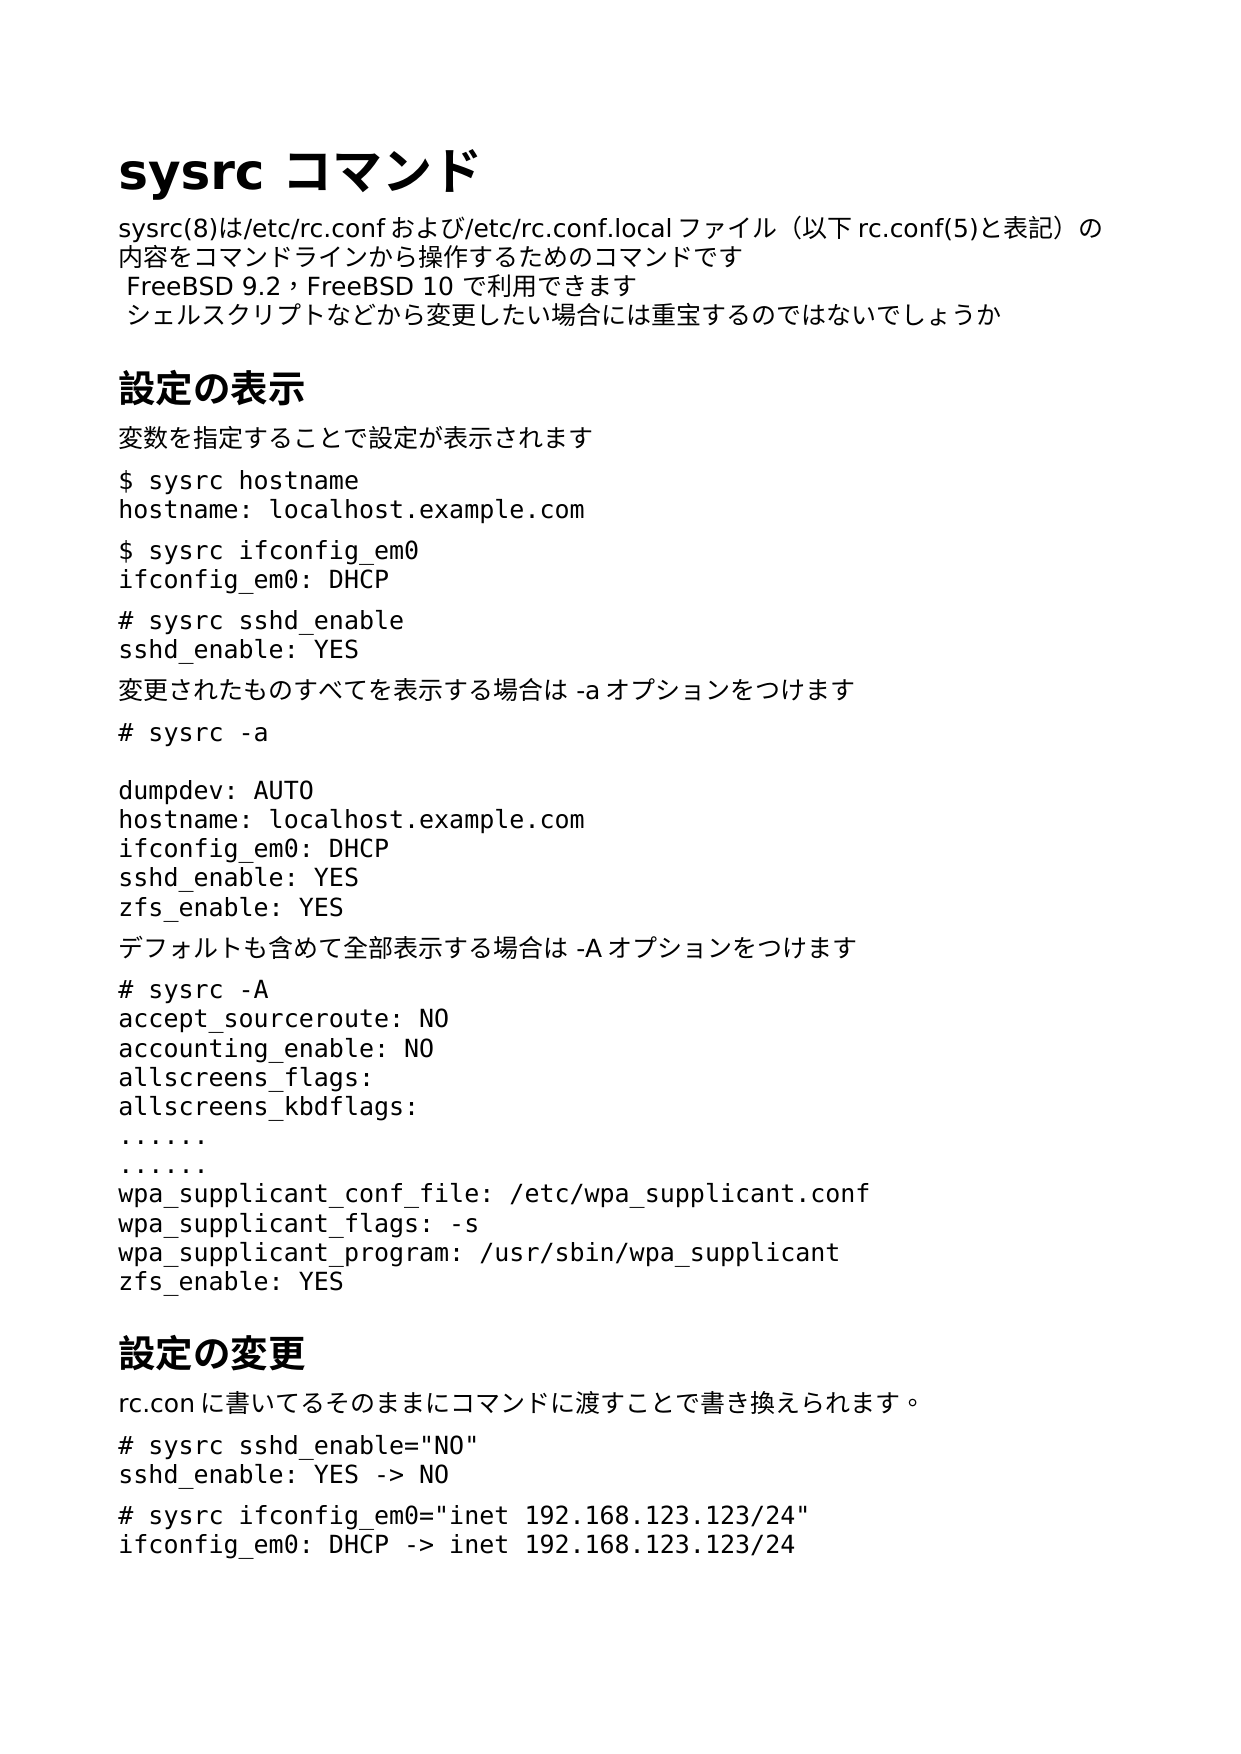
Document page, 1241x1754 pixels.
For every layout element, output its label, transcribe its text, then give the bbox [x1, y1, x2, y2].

text デフォルトも含めて全部表示する場合は -Aオプションをつけます [118, 934, 1122, 963]
text # sysrc ifconfig_em0="inet 192.168.123.123/24" ifconfig_em0: DHCP -> inet 192.168.123.123/24 [118, 1501, 1122, 1559]
subtitle sysrc コマンド [118, 143, 1122, 201]
text sysrc(8)は/etc/rc.confおよび/etc/rc.conf.localファイル（以下rc.conf(5)と表記）の内容をコマンドラインから操作するためのコマンドです FreeBSD 9.2，FreeBSD 10 で利用できます シェルスクリプトなどから変更したい場合には重宝するのではないでしょうか [118, 214, 1122, 331]
text 変数を指定することで設定が表示されます [118, 424, 1122, 453]
text $ sysrc ifconfig_em0 ifconfig_em0: DHCP [118, 536, 1122, 594]
text rc.conに書いてるそのままにコマンドに渡すことで書き換えられます。 [118, 1389, 1122, 1418]
text # sysrc sshd_enable="NO" sshd_enable: YES -> NO [118, 1431, 1122, 1489]
text # sysrc sshd_enable sshd_enable: YES [118, 606, 1122, 664]
text 変更されたものすべてを表示する場合は -aオプションをつけます [118, 676, 1122, 705]
text # sysrc -a dumpdev: AUTO hostname: localhost.example.com ifconfig_em0: DHCP sshd_enable: YES zfs_enable: YES [118, 718, 1122, 922]
text # sysrc -A accept_sourceroute: NO accounting_enable: NO allscreens_flags: allscreens_kbdflags: ...... ...... wpa_supplicant_conf_file: /etc/wpa_supplicant.conf wpa_supplicant_flags: -s wpa_supplicant_program: /usr/sbin/wpa_supplicant zfs_enable: YES [118, 975, 1122, 1296]
subtitle 設定の表示 [118, 368, 1122, 412]
text $ sysrc hostname hostname: localhost.example.com [118, 466, 1122, 524]
subtitle 設定の変更 [118, 1333, 1122, 1377]
